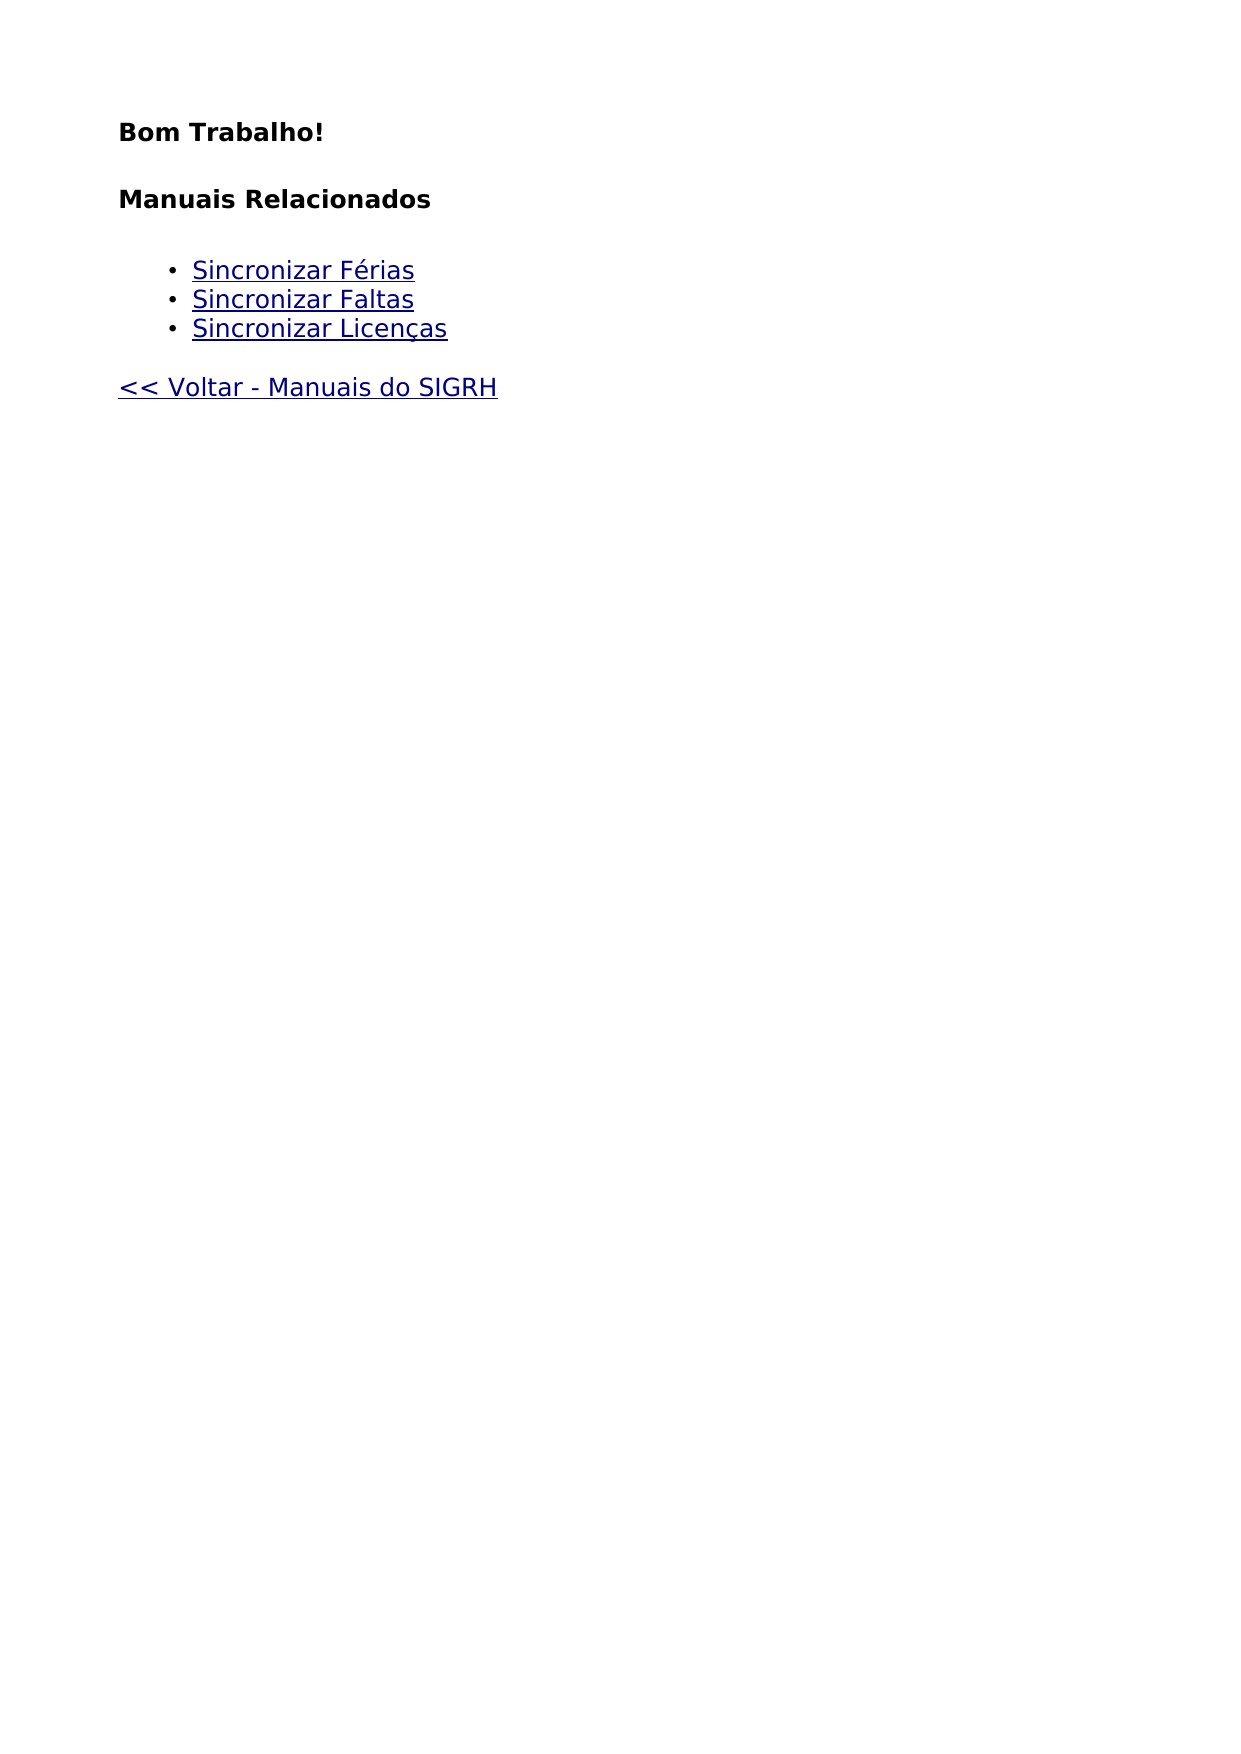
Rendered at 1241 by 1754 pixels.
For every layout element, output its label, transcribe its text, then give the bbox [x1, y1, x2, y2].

list Sincronizar Férias [177, 256, 1122, 285]
text << Voltar - Manuais do SIGRH [118, 373, 1122, 402]
list Sincronizar Licenças [177, 314, 1122, 343]
subtitle Manuais Relacionados [118, 185, 1122, 214]
list Sincronizar Faltas [177, 285, 1122, 314]
text Bom Trabalho! [118, 118, 1122, 147]
